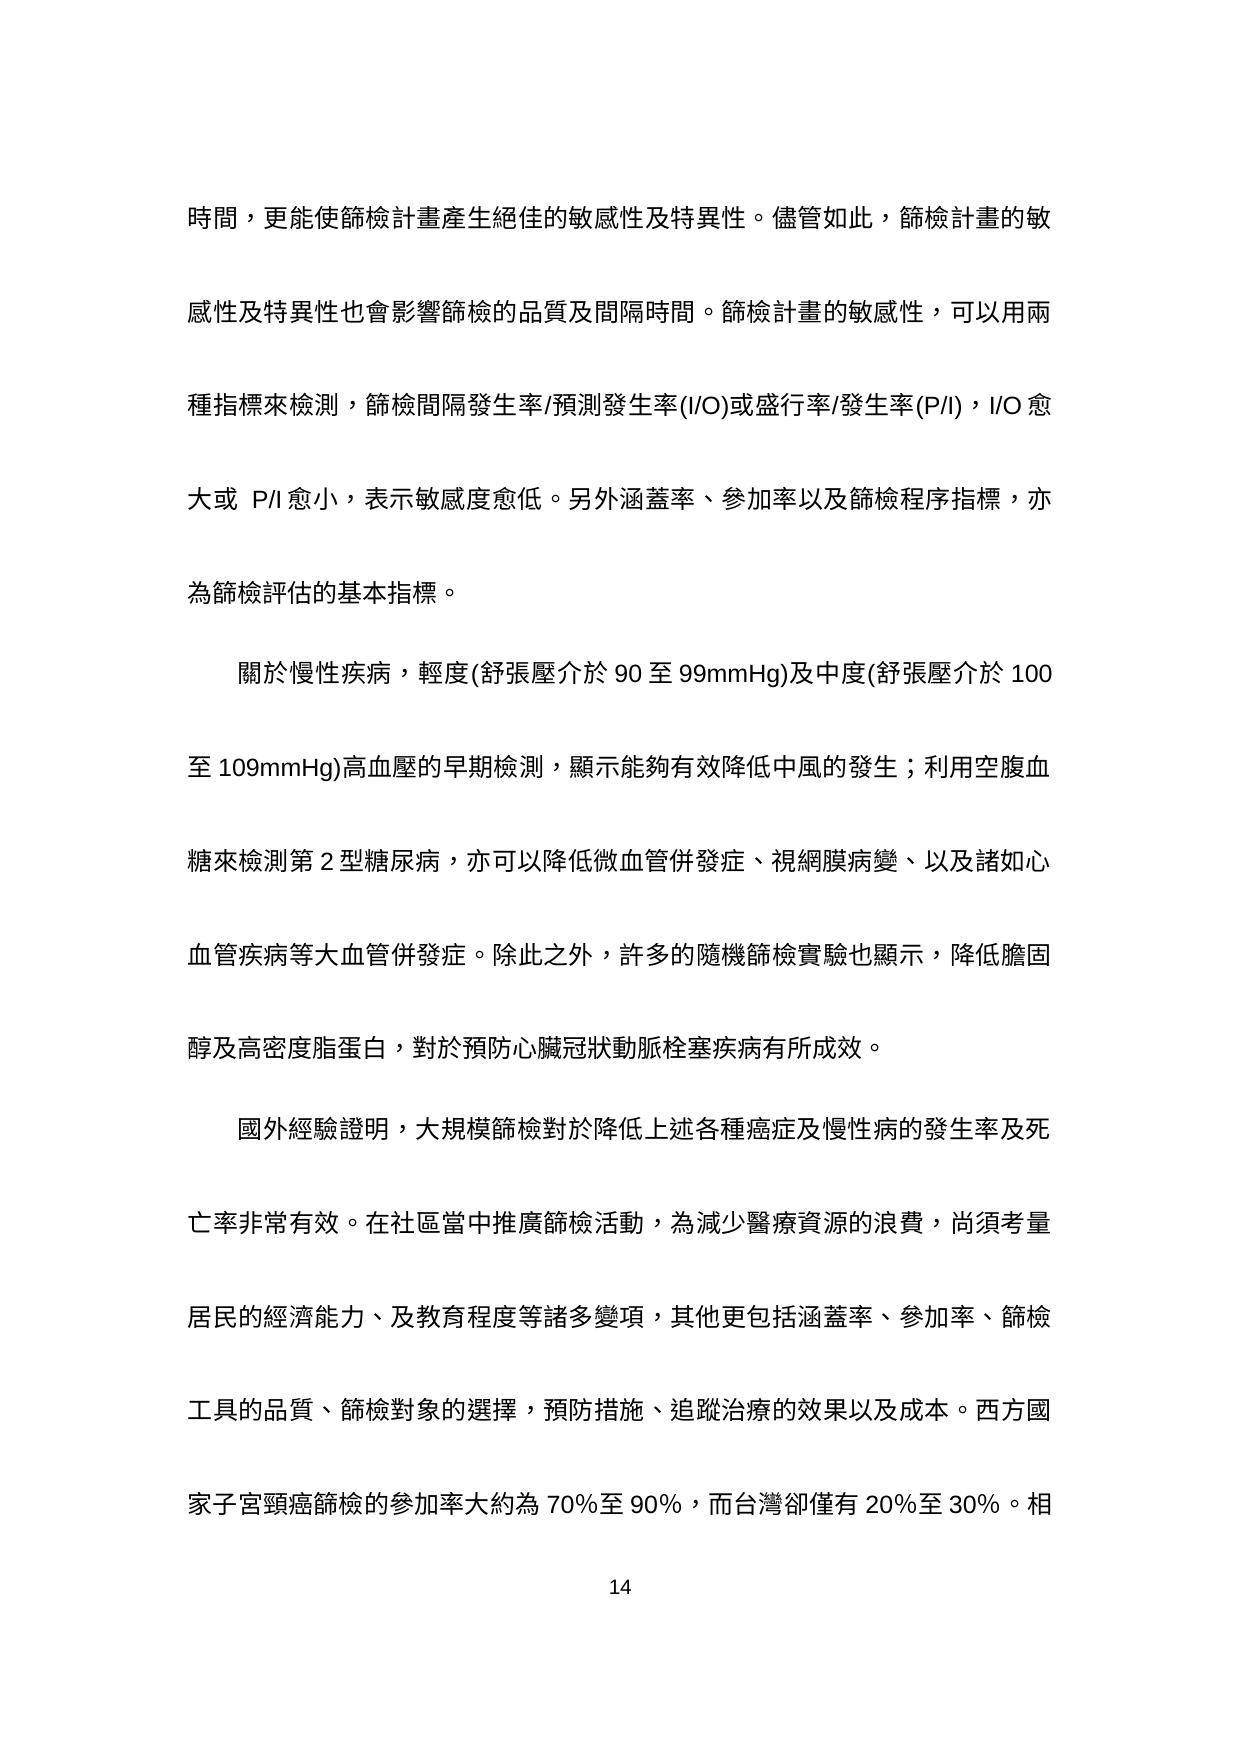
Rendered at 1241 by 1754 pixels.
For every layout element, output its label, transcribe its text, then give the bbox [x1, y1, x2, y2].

text 國外經驗證明，大規模篩檢對於降低上述各種癌症及慢性病的發生率及死亡率非常有效。在社區當中推廣篩檢活動，為減少醫療資源的浪費，尚須考量居民的經濟能力、及教育程度等諸多變項，其他更包括涵蓋率、參加率、篩檢工具的品質、篩檢對象的選擇，預防措施、追蹤治療的效果以及成本。西方國家子宮頸癌篩檢的參加率大約為70％至90％，而台灣卻僅有20％至30％。相 [187, 1086, 1053, 1523]
text 時間，更能使篩檢計畫產生絕佳的敏感性及特異性。儘管如此，篩檢計畫的敏感性及特異性也會影響篩檢的品質及間隔時間。篩檢計畫的敏感性，可以用兩種指標來檢測，篩檢間隔發生率/預測發生率(I/O)或盛行率/發生率(P/I)，I/O愈大或 P/I愈小，表示敏感度愈低。另外涵蓋率、參加率以及篩檢程序指標，亦為篩檢評估的基本指標。 [187, 175, 1053, 612]
text 關於慢性疾病，輕度(舒張壓介於90至99mmHg)及中度(舒張壓介於100至109mmHg)高血壓的早期檢測，顯示能夠有效降低中風的發生；利用空腹血糖來檢測第2型糖尿病，亦可以降低微血管併發症、視網膜病變、以及諸如心血管疾病等大血管併發症。除此之外，許多的隨機篩檢實驗也顯示，降低膽固醇及高密度脂蛋白，對於預防心臟冠狀動脈栓塞疾病有所成效。 [187, 630, 1053, 1068]
